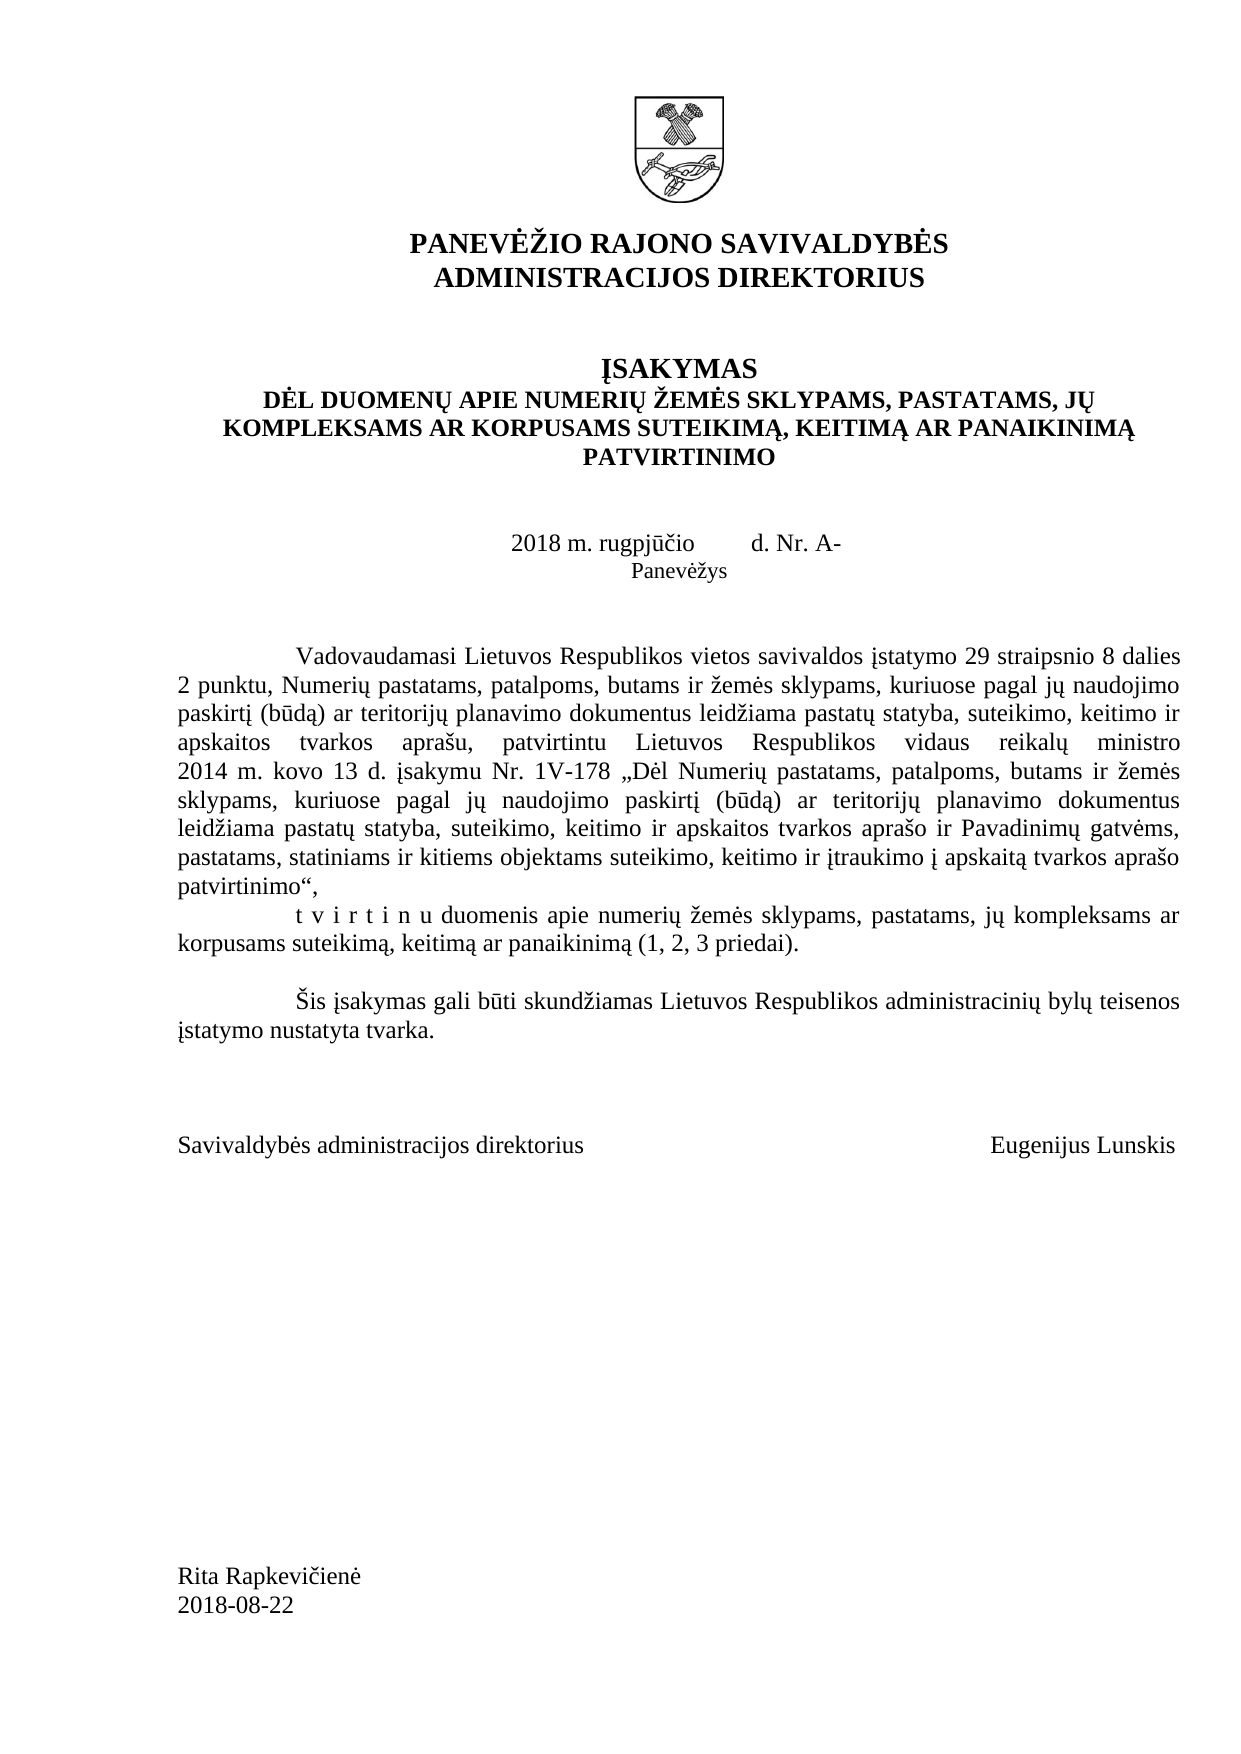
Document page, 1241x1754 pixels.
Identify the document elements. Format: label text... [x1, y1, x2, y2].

text Rita Rapkevičienė [177, 1561, 1181, 1590]
text Šis įsakymas gali būti skundžiamas Lietuvos Respublikos administracinių bylų teisenos įstatymo nustatyta tvarka. [177, 986, 1181, 1043]
text 2018-08-22 [177, 1590, 1181, 1618]
text DĖL DUOMENŲ APIE NUMERIŲ ŽEMĖS SKLYPAMS, PASTATAMS, JŲ KOMPLEKSAMS AR KORPUSAMS SUTEIKIMĄ, KEITIMĄ AR PANAIKINIMĄ PATVIRTINIMO [177, 385, 1181, 471]
text Savivaldybės administracijos direktorius Eugenijus Lunskis [177, 1130, 1181, 1158]
text Vadovaudamasi Lietuvos Respublikos vietos savivaldos įstatymo 29 straipsnio 8 dalies 2 punktu, Numerių pastatams, patalpoms, butams ir žemės sklypams, kuriuose pagal jų naudojimo paskirtį (būdą) ar teritorijų planavimo dokumentus leidžiama pastatų statyba, suteikimo, keitimo ir apskaitos tvarkos aprašu, patvirtintu Lietuvos Respublikos vidaus reikalų ministro 2014 m. kovo 13 d. įsakymu Nr. 1V-178 „Dėl Numerių pastatams, patalpoms, butams ir žemės sklypams, kuriuose pagal jų naudojimo paskirtį (būdą) ar teritorijų planavimo dokumentus leidžiama pastatų statyba, suteikimo, keitimo ir apskaitos tvarkos aprašo ir Pavadinimų gatvėms, pastatams, statiniams ir kitiems objektams suteikimo, keitimo ir įtraukimo į apskaitą tvarkos aprašo patvirtinimo“, [177, 641, 1181, 900]
text Panevėžys [177, 557, 1181, 583]
text t v i r t i n u duomenis apie numerių žemės sklypams, pastatams, jų kompleksams ar korpusams suteikimą, keitimą ar panaikinimą (1, 2, 3 priedai). [177, 900, 1181, 957]
text 2018 m. rugpjūčio d. Nr. A- [177, 528, 1181, 557]
